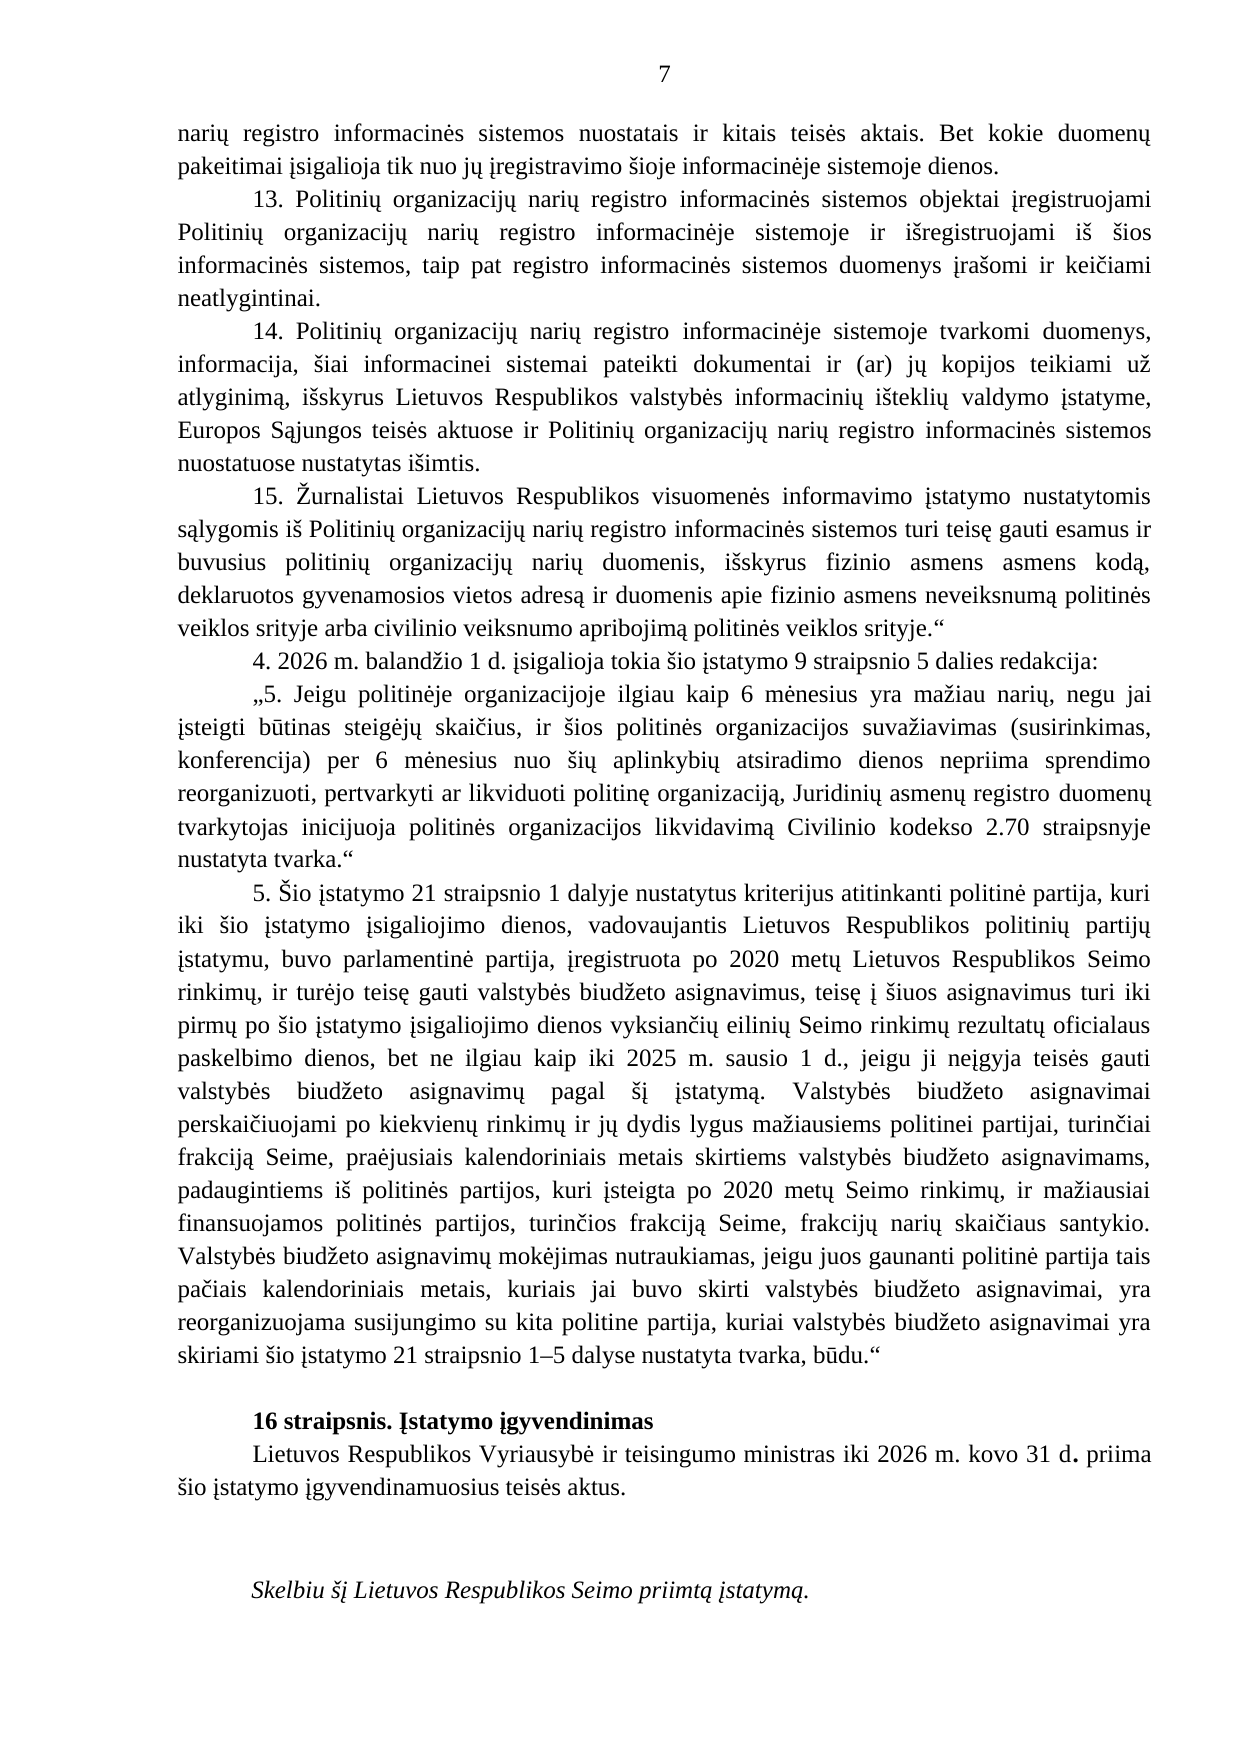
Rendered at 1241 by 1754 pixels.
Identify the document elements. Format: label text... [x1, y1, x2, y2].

text 4. 2026 m. balandžio 1 d. įsigalioja tokia šio įstatymo 9 straipsnio 5 dalies redakcija: [177, 646, 1152, 675]
text 14. Politinių organizacijų narių registro informacinėje sistemoje tvarkomi duomenys, informacija, šiai informacinei sistemai pateikti dokumentai ir (ar) jų kopijos teikiami už atlyginimą, išskyrus Lietuvos Respublikos valstybės informacinių išteklių valdymo įstatyme, Europos Sąjungos teisės aktuose ir Politinių organizacijų narių registro informacinės sistemos nuostatuose nustatytas išimtis. [177, 316, 1152, 477]
text „5. Jeigu politinėje organizacijoje ilgiau kaip 6 mėnesius yra mažiau narių, negu jai įsteigti būtinas steigėjų skaičius, ir šios politinės organizacijos suvažiavimas (susirinkimas, konferencija) per 6 mėnesius nuo šių aplinkybių atsiradimo dienos nepriima sprendimo reorganizuoti, pertvarkyti ar likviduoti politinę organizaciją, Juridinių asmenų registro duomenų tvarkytojas inicijuoja politinės organizacijos likvidavimą Civilinio kodekso 2.70 straipsnyje nustatyta tvarka.“ [177, 679, 1152, 873]
text 13. Politinių organizacijų narių registro informacinės sistemos objektai įregistruojami Politinių organizacijų narių registro informacinėje sistemoje ir išregistruojami iš šios informacinės sistemos, taip pat registro informacinės sistemos duomenys įrašomi ir keičiami neatlygintinai. [177, 184, 1152, 312]
text 5. Šio įstatymo 21 straipsnio 1 dalyje nustatytus kriterijus atitinkanti politinė partija, kuri iki šio įstatymo įsigaliojimo dienos, vadovaujantis Lietuvos Respublikos politinių partijų įstatymu, buvo parlamentinė partija, įregistruota po 2020 metų Lietuvos Respublikos Seimo rinkimų, ir turėjo teisę gauti valstybės biudžeto asignavimus, teisę į šiuos asignavimus turi iki pirmų po šio įstatymo įsigaliojimo dienos vyksiančių eilinių Seimo rinkimų rezultatų oficialaus paskelbimo dienos, bet ne ilgiau kaip iki 2025 m. sausio 1 d., jeigu ji neįgyja teisės gauti valstybės biudžeto asignavimų pagal šį įstatymą. Valstybės biudžeto asignavimai perskaičiuojami po kiekvienų rinkimų ir jų dydis lygus mažiausiems politinei partijai, turinčiai frakciją Seime, praėjusiais kalendoriniais metais skirtiems valstybės biudžeto asignavimams, padaugintiems iš politinės partijos, kuri įsteigta po 2020 metų Seimo rinkimų, ir mažiausiai finansuojamos politinės partijos, turinčios frakciją Seime, frakcijų narių skaičiaus santykio. Valstybės biudžeto asignavimų mokėjimas nutraukiamas, jeigu juos gaunanti politinė partija tais pačiais kalendoriniais metais, kuriais jai buvo skirti valstybės biudžeto asignavimai, yra reorganizuojama susijungimo su kita politine partija, kuriai valstybės biudžeto asignavimai yra skiriami šio įstatymo 21 straipsnio 1–5 dalyse nustatyta tvarka, būdu.“ [177, 878, 1152, 1369]
text narių registro informacinės sistemos nuostatais ir kitais teisės aktais. Bet kokie duomenų pakeitimai įsigalioja tik nuo jų įregistravimo šioje informacinėje sistemoje dienos. [177, 118, 1152, 180]
text 16 straipsnis. Įstatymo įgyvendinimas [177, 1406, 1152, 1435]
text Lietuvos Respublikos Vyriausybė ir teisingumo ministras iki 2026 m. kovo 31 d. priima šio įstatymo įgyvendinamuosius teisės aktus. [177, 1439, 1152, 1501]
text Skelbiu šį Lietuvos Respublikos Seimo priimtą įstatymą. [177, 1571, 1152, 1604]
text 15. Žurnalistai Lietuvos Respublikos visuomenės informavimo įstatymo nustatytomis sąlygomis iš Politinių organizacijų narių registro informacinės sistemos turi teisę gauti esamus ir buvusius politinių organizacijų narių duomenis, išskyrus fizinio asmens asmens kodą, deklaruotos gyvenamosios vietos adresą ir duomenis apie fizinio asmens neveiksnumą politinės veiklos srityje arba civilinio veiksnumo apribojimą politinės veiklos srityje.“ [177, 481, 1152, 642]
